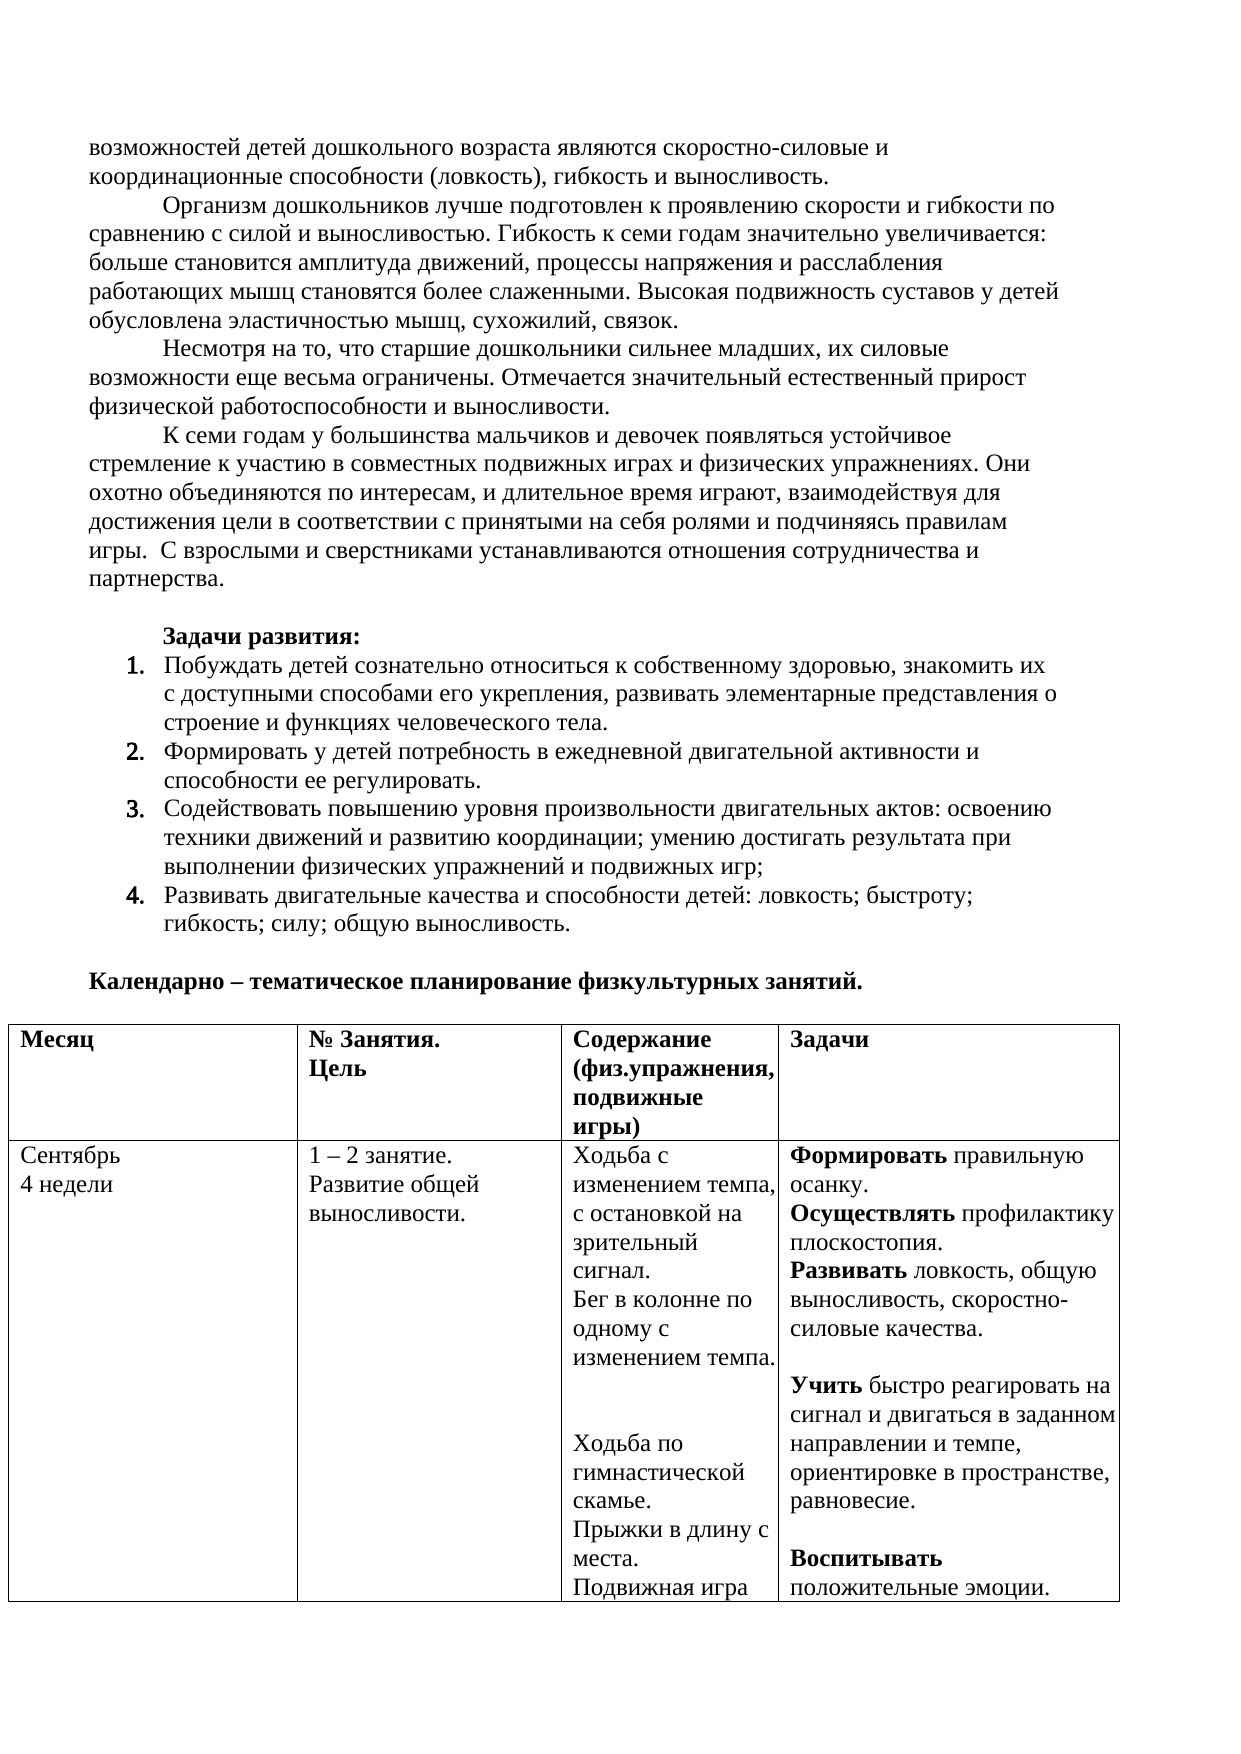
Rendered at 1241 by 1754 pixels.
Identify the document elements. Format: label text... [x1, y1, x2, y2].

text Несмотря на то, что старшие дошкольники сильнее младших, их силовые возможности еще весьма ограничены. Отмечается значительный естественный прирост физической работоспособности и выносливости. [88, 333, 1063, 420]
text Календарно – тематическое планирование физкультурных занятий. [88, 966, 1071, 995]
table_header Задачи [779, 1025, 1119, 1139]
text Организм дошкольников лучше подготовлен к проявлению скорости и гибкости по сравнению с силой и выносливостью. Гибкость к семи годам значительно увеличивается: больше становится амплитуда движений, процессы напряжения и расслабления работающих мышц становятся более слаженными. Высокая подвижность суставов у детей обусловлена эластичностью мышц, сухожилий, связок. [88, 190, 1063, 333]
list Развивать двигательные качества и способности детей: ловкость; быстроту; гибкость; силу; общую выносливость. [126, 880, 1063, 937]
table_cell Ходьба с изменением темпа, с остановкой на зрительный сигнал. Бег в колонне по одному с изменением темпа. Ходьба по гимнастической скамье. Прыжки в длину с места. Подвижная игра [562, 1141, 778, 1601]
list Побуждать детей сознательно относиться к собственному здоровью, знакомить их с доступными способами его укрепления, развивать элементарные представления о строение и функциях человеческого тела. [126, 650, 1063, 736]
table_header Содержание (физ.упражнения, подвижные игры) [562, 1025, 778, 1139]
text К семи годам у большинства мальчиков и девочек появляться устойчивое стремление к участию в совместных подвижных играх и физических упражнениях. Они охотно объединяются по интересам, и длительное время играют, взаимодействуя для достижения цели в соответствии с принятыми на себя ролями и подчиняясь правилам игры. С взрослыми и сверстниками устанавливаются отношения сотрудничества и партнерства. [88, 420, 1063, 592]
list Содействовать повышению уровня произвольности двигательных актов: освоению техники движений и развитию координации; умению достигать результата при выполнении физических упражнений и подвижных игр; [126, 793, 1063, 880]
table_cell 1 – 2 занятие. Развитие общей выносливости. [298, 1141, 561, 1601]
table_header Месяц [9, 1025, 297, 1139]
table_cell Сентябрь 4 недели [9, 1141, 297, 1601]
text возможностей детей дошкольного возраста являются скоростно-силовые и координационные способности (ловкость), гибкость и выносливость. [88, 132, 1063, 190]
table_cell Формировать правильную осанку. Осуществлять профилактику плоскостопия. Развивать ловкость, общую выносливость, скоростно-силовые качества. Учить быстро реагировать на сигнал и двигаться в заданном направлении и темпе, ориентировке в пространстве, равновесие. Воспитывать положительные эмоции. [779, 1141, 1119, 1601]
text Задачи развития: [88, 621, 1063, 650]
table_header № Занятия. Цель [298, 1025, 561, 1139]
list Формировать у детей потребность в ежедневной двигательной активности и способности ее регулировать. [126, 736, 1063, 793]
